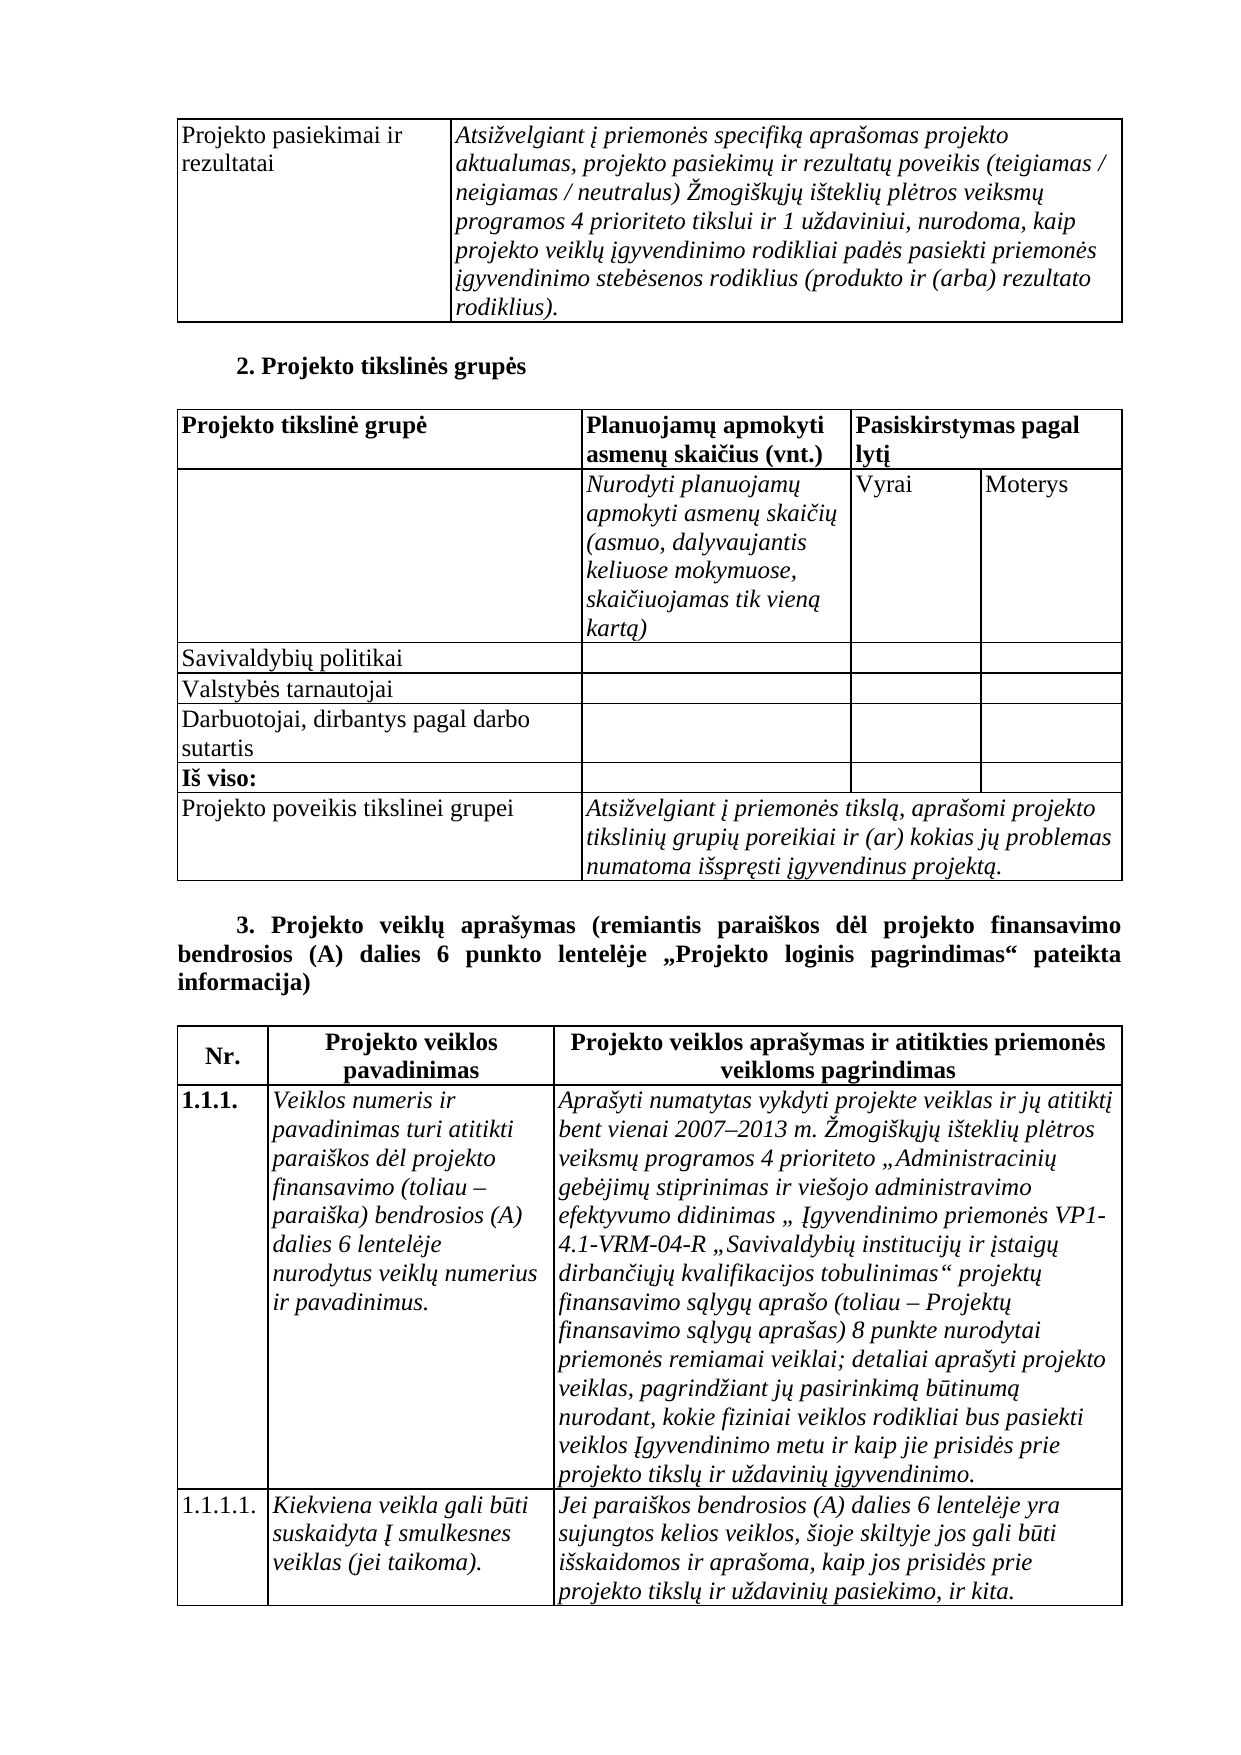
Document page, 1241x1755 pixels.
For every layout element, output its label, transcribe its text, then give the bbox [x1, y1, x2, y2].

table_header Planuojamų apmokyti asmenų skaičius (vnt.) [583, 410, 850, 468]
table_cell Aprašyti numatytas vykdyti projekte veiklas ir jų atitiktį bent vienai 2007–2013 m. Žmogiškųjų išteklių plėtros veiksmų programos 4 prioriteto „Administracinių gebėjimų stiprinimas ir viešojo administravimo efektyvumo didinimas „ Įgyvendinimo priemonės VP1-4.1-VRM-04-R „Savivaldybių institucijų ir įstaigų dirbančiųjų kvalifikacijos tobulinimas“ projektų finansavimo sąlygų aprašo (toliau – Projektų finansavimo sąlygų aprašas) 8 punkte nurodytai priemonės remiamai veiklai; detaliai aprašyti projekto veiklas, pagrindžiant jų pasirinkimą būtinumą nurodant, kokie fiziniai veiklos rodikliai bus pasiekti veiklos Įgyvendinimo metu ir kaip jie prisidės prie projekto tikslų ir uždavinių įgyvendinimo. [555, 1086, 1121, 1488]
table_cell [583, 674, 850, 702]
table_header Projekto tikslinė grupė [178, 410, 581, 468]
table_cell 1.1.1. [178, 1086, 267, 1488]
table_cell [982, 704, 1121, 762]
text 2. Projekto tikslinės grupės [177, 351, 1122, 380]
table_cell Jei paraiškos bendrosios (A) dalies 6 lentelėje yra sujungtos kelios veiklos, šioje skiltyje jos gali būti išskaidomos ir aprašoma, kaip jos prisidės prie projekto tikslų ir uždavinių pasiekimo, ir kita. [555, 1490, 1121, 1605]
table_cell Nurodyti planuojamų apmokyti asmenų skaičių (asmuo, dalyvaujantis keliuose mokymuose, skaičiuojamas tik vieną kartą) [583, 470, 850, 642]
table_cell 1.1.1.1. [178, 1490, 267, 1605]
table_cell [982, 763, 1121, 792]
table_cell [982, 643, 1121, 672]
table_cell Veiklos numeris ir pavadinimas turi atitikti paraiškos dėl projekto finansavimo (toliau – paraiška) bendrosios (A) dalies 6 lentelėje nurodytus veiklų numerius ir pavadinimus. [269, 1086, 553, 1488]
table_cell Savivaldybių politikai [178, 643, 581, 672]
table_header Pasiskirstymas pagal lytį [852, 410, 1121, 468]
table_cell Projekto poveikis tikslinei grupei [178, 793, 581, 880]
table_cell Darbuotojai, dirbantys pagal darbo sutartis [178, 704, 581, 762]
table_cell Atsižvelgiant į priemonės tikslą, aprašomi projekto tikslinių grupių poreikiai ir (ar) kokias jų problemas numatoma išspręsti įgyvendinus projektą. [583, 793, 1121, 880]
table_cell [583, 643, 850, 672]
table_cell Iš viso: [178, 763, 581, 792]
table_cell Vyrai [852, 470, 980, 642]
table_header Projekto veiklos aprašymas ir atitikties priemonės veikloms pagrindimas [555, 1027, 1121, 1084]
table_cell Projekto pasiekimai ir rezultatai [178, 120, 450, 321]
table_cell [852, 643, 980, 672]
text 3. Projekto veiklų aprašymas (remiantis paraiškos dėl projekto finansavimo bendrosios (A) dalies 6 punkto lentelėje „Projekto loginis pagrindimas“ pateikta informacija) [177, 910, 1122, 996]
table_cell [982, 674, 1121, 702]
table_header Nr. [178, 1027, 267, 1084]
table_cell [583, 763, 850, 792]
table_cell Moterys [982, 470, 1121, 642]
table_cell [178, 470, 581, 642]
table_cell [852, 704, 980, 762]
table_cell Valstybės tarnautojai [178, 674, 581, 702]
table_header Projekto veiklos pavadinimas [269, 1027, 553, 1084]
table_cell Kiekviena veikla gali būti suskaidyta Į smulkesnes veiklas (jei taikoma). [269, 1490, 553, 1605]
table_cell [583, 704, 850, 762]
table_cell [852, 674, 980, 702]
table_cell [852, 763, 980, 792]
table_cell Atsižvelgiant į priemonės specifiką aprašomas projekto aktualumas, projekto pasiekimų ir rezultatų poveikis (teigiamas / neigiamas / neutralus) Žmogiškųjų išteklių plėtros veiksmų programos 4 prioriteto tikslui ir 1 uždaviniui, nurodoma, kaip projekto veiklų įgyvendinimo rodikliai padės pasiekti priemonės įgyvendinimo stebėsenos rodiklius (produkto ir (arba) rezultato rodiklius). [452, 120, 1121, 321]
